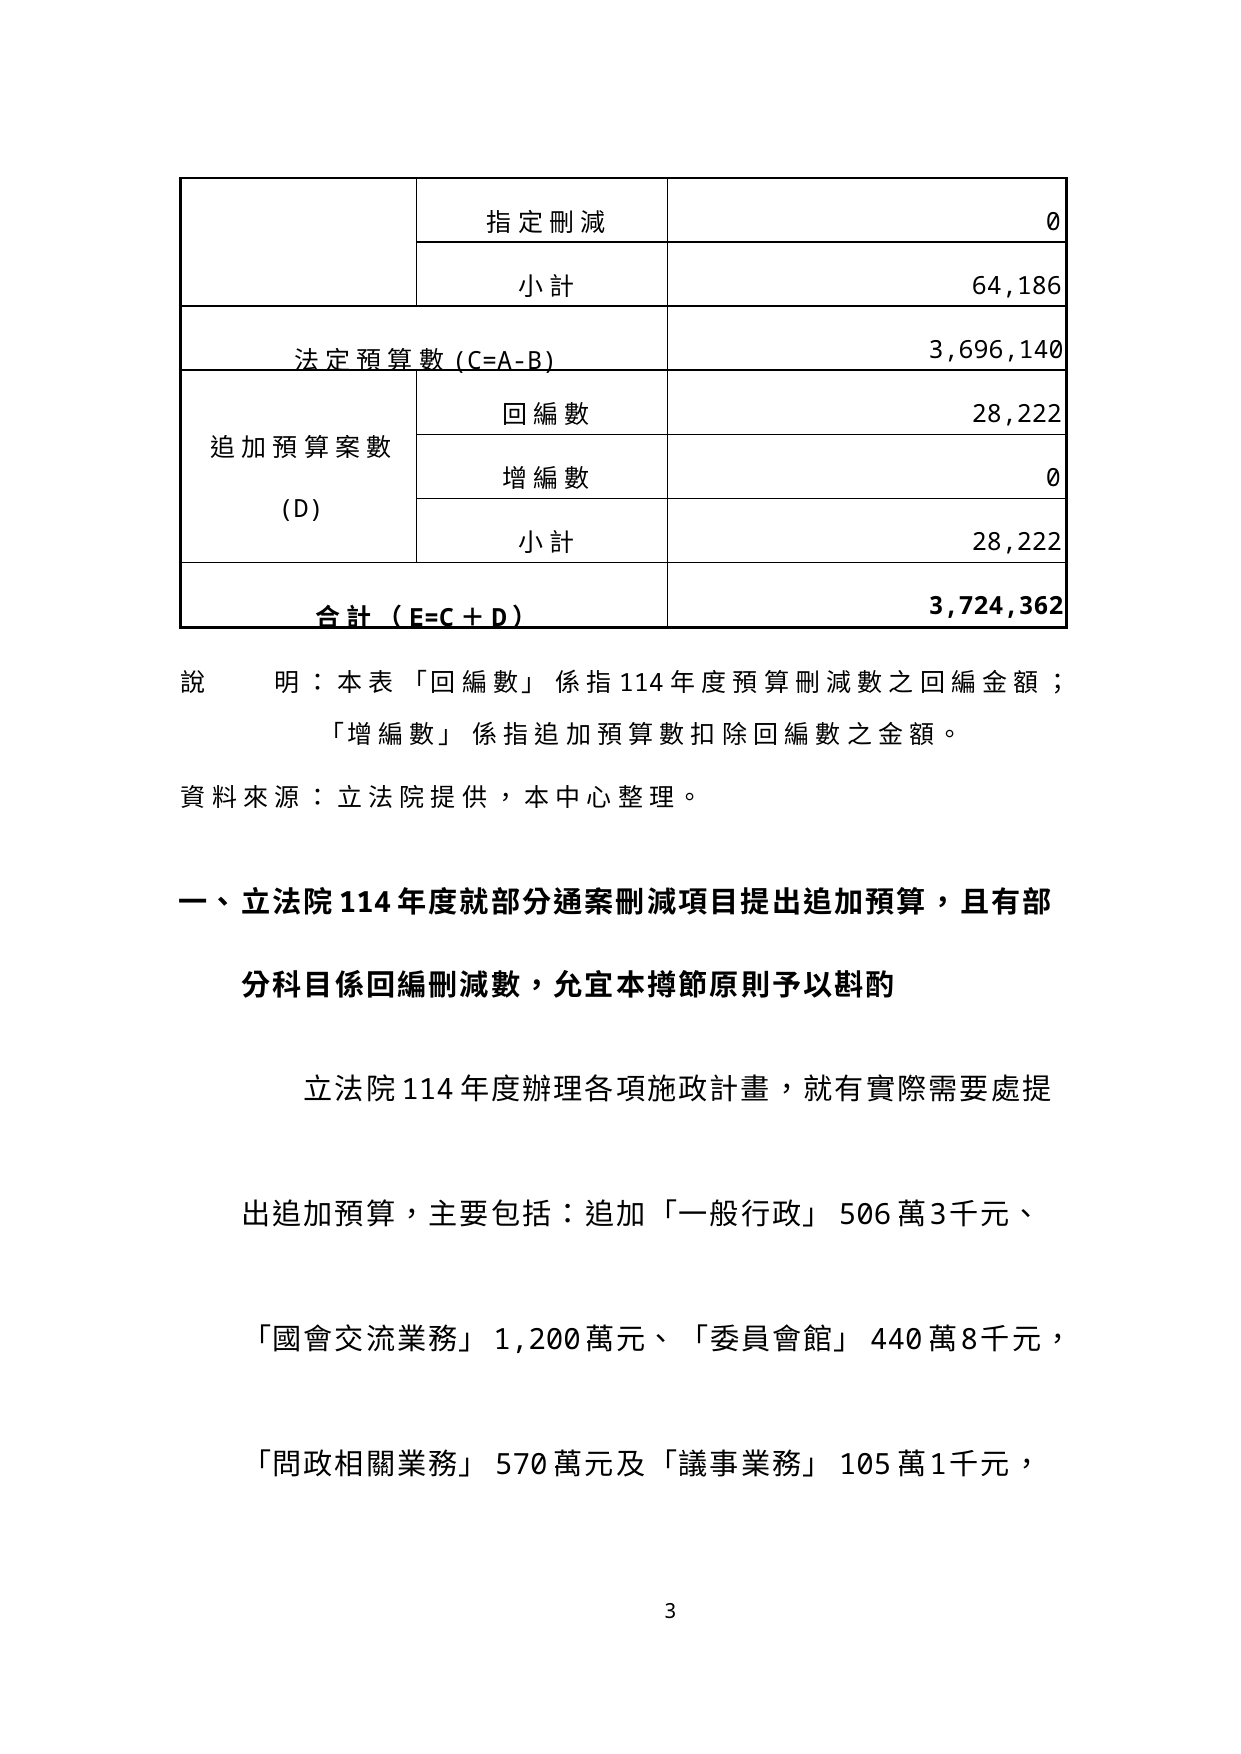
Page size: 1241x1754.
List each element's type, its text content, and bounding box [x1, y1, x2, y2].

table_cell 0 [668, 435, 1065, 497]
table_cell 小計 [417, 499, 667, 562]
table_cell 64,186 [668, 243, 1065, 305]
text 一、立法院114年度就部分通案刪減項目提出追加預算，且有部分科目係回編刪減數，允宜本撙節原則予以斟酌 [177, 816, 1063, 1004]
table_cell 回編數 [417, 371, 667, 433]
table_cell [182, 179, 416, 305]
text 資料來源：立法院提供，本中心整理。 [177, 754, 1063, 816]
text 說 明：本表「回編數」係指114年度預算刪減數之回編金額；「增編數」係指追加預算數扣除回編數之金額。 [177, 629, 1063, 754]
table_cell 指定刪減 [417, 179, 667, 241]
table_cell 28,222 [668, 499, 1065, 562]
table_cell 追加預算案數(D) [182, 371, 416, 562]
table_cell 3,696,140 [668, 307, 1065, 369]
table_cell 小計 [417, 243, 667, 305]
table_cell 合計（E=C＋D） [182, 563, 667, 626]
text 立法院114年度辦理各項施政計畫，就有實際需要處提出追加預算，主要包括：追加「一般行政」506萬3千元、「國會交流業務」1,200萬元、「委員會館」440萬8千元，「問政相關業務」570萬元及「議事業務」105萬1千元，合計追加預算2,822萬2千元(詳表2)。經查： [236, 1004, 1063, 1504]
table_cell 增編數 [417, 435, 667, 497]
table_cell 28,222 [668, 371, 1065, 433]
table_cell 3,724,362 [668, 563, 1065, 626]
table_cell 法定預算數(C=A-B) [182, 307, 667, 369]
table_cell 0 [668, 179, 1065, 241]
